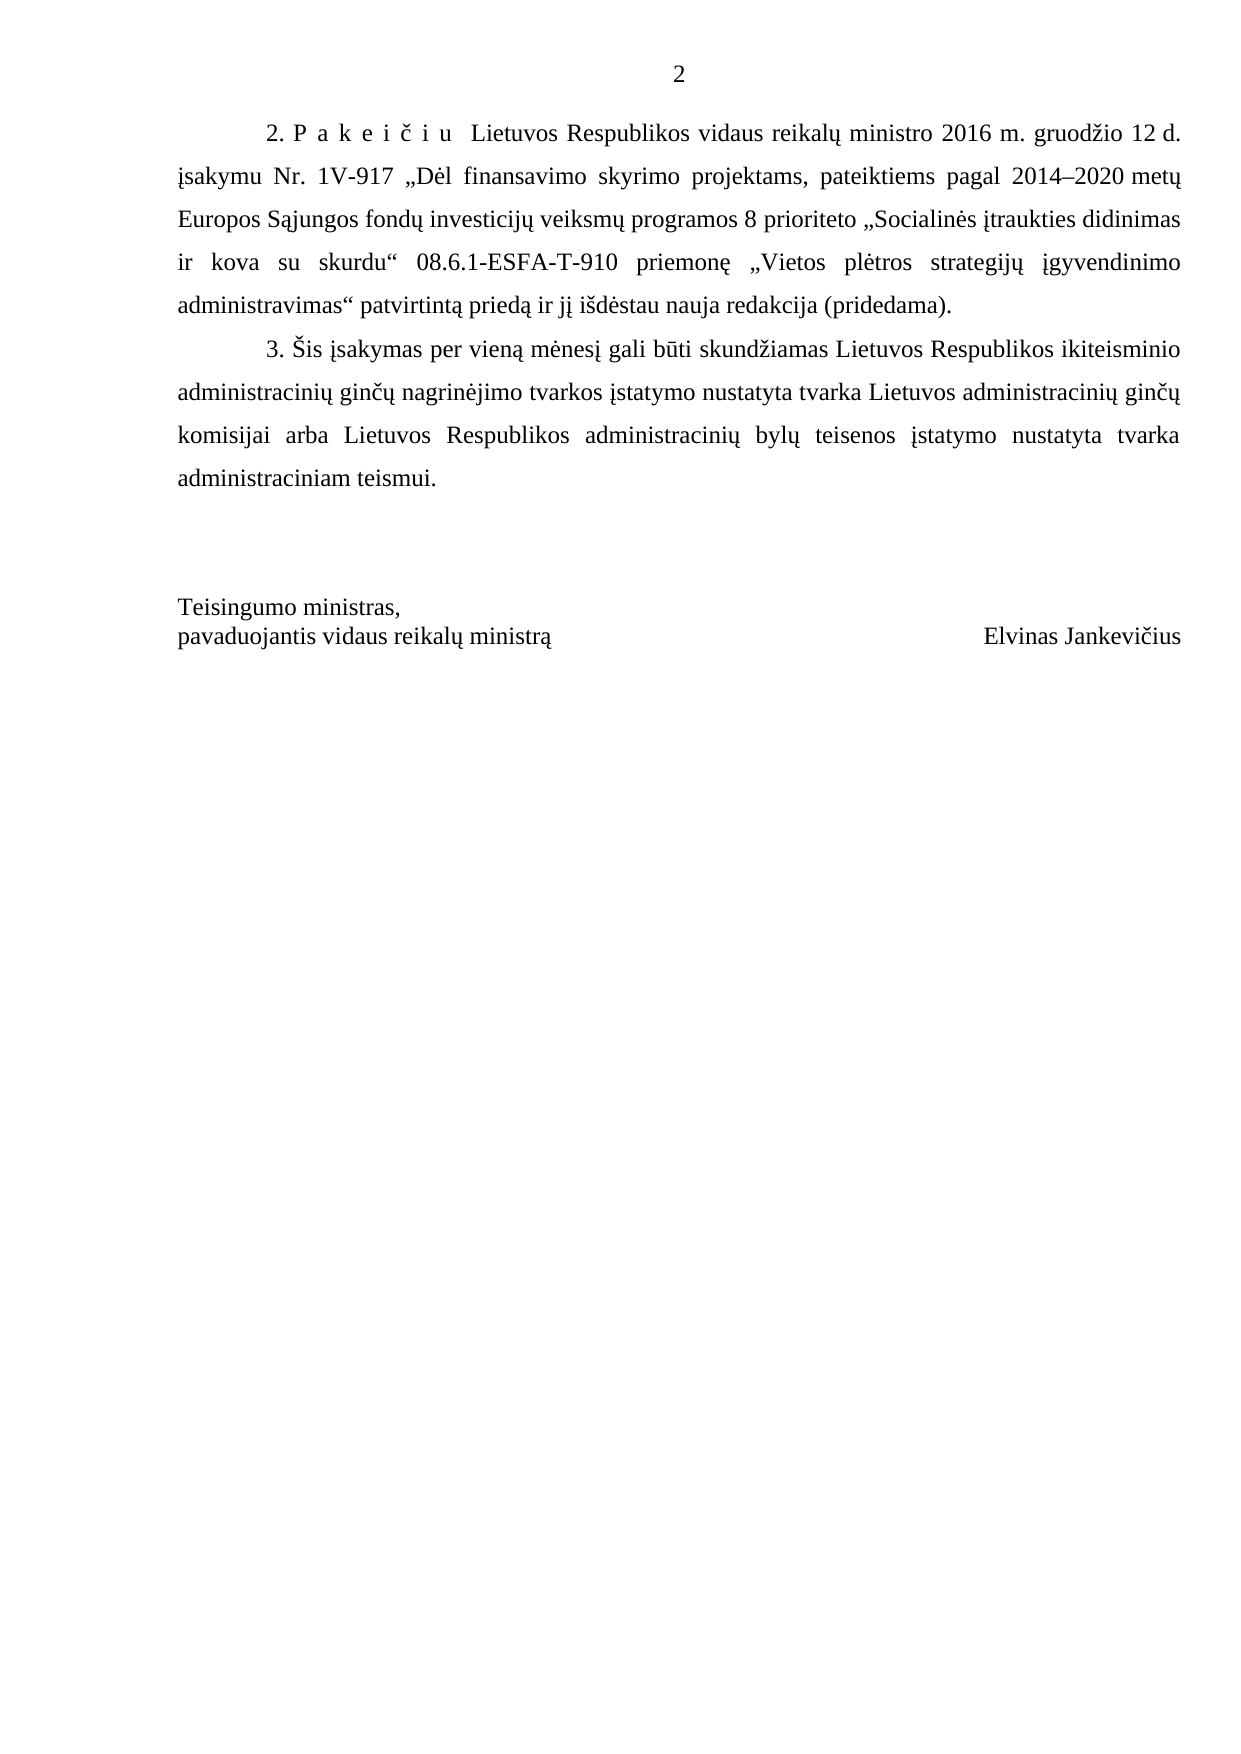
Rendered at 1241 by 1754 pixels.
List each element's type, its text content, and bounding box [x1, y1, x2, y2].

text Teisingumo ministras, [177, 592, 1181, 621]
text pavaduojantis vidaus reikalų ministrą Elvinas Jankevičius [177, 621, 1181, 650]
text 3. Šis įsakymas per vieną mėnesį gali būti skundžiamas Lietuvos Respublikos ikiteisminio administracinių ginčų nagrinėjimo tvarkos įstatymo nustatyta tvarka Lietuvos administracinių ginčų komisijai arba Lietuvos Respublikos administracinių bylų teisenos įstatymo nustatyta tvarka administraciniam teismui. [177, 334, 1181, 492]
text 2. Pakeičiu Lietuvos Respublikos vidaus reikalų ministro 2016 m. gruodžio 12 d. įsakymu Nr. 1V-917 „Dėl finansavimo skyrimo projektams, pateiktiems pagal 2014–2020 metų Europos Sąjungos fondų investicijų veiksmų programos 8 prioriteto „Socialinės įtraukties didinimas ir kova su skurdu“ 08.6.1-ESFA-T-910 priemonę „Vietos plėtros strategijų įgyvendinimo administravimas“ patvirtintą priedą ir jį išdėstau nauja redakcija (pridedama). [177, 118, 1181, 319]
